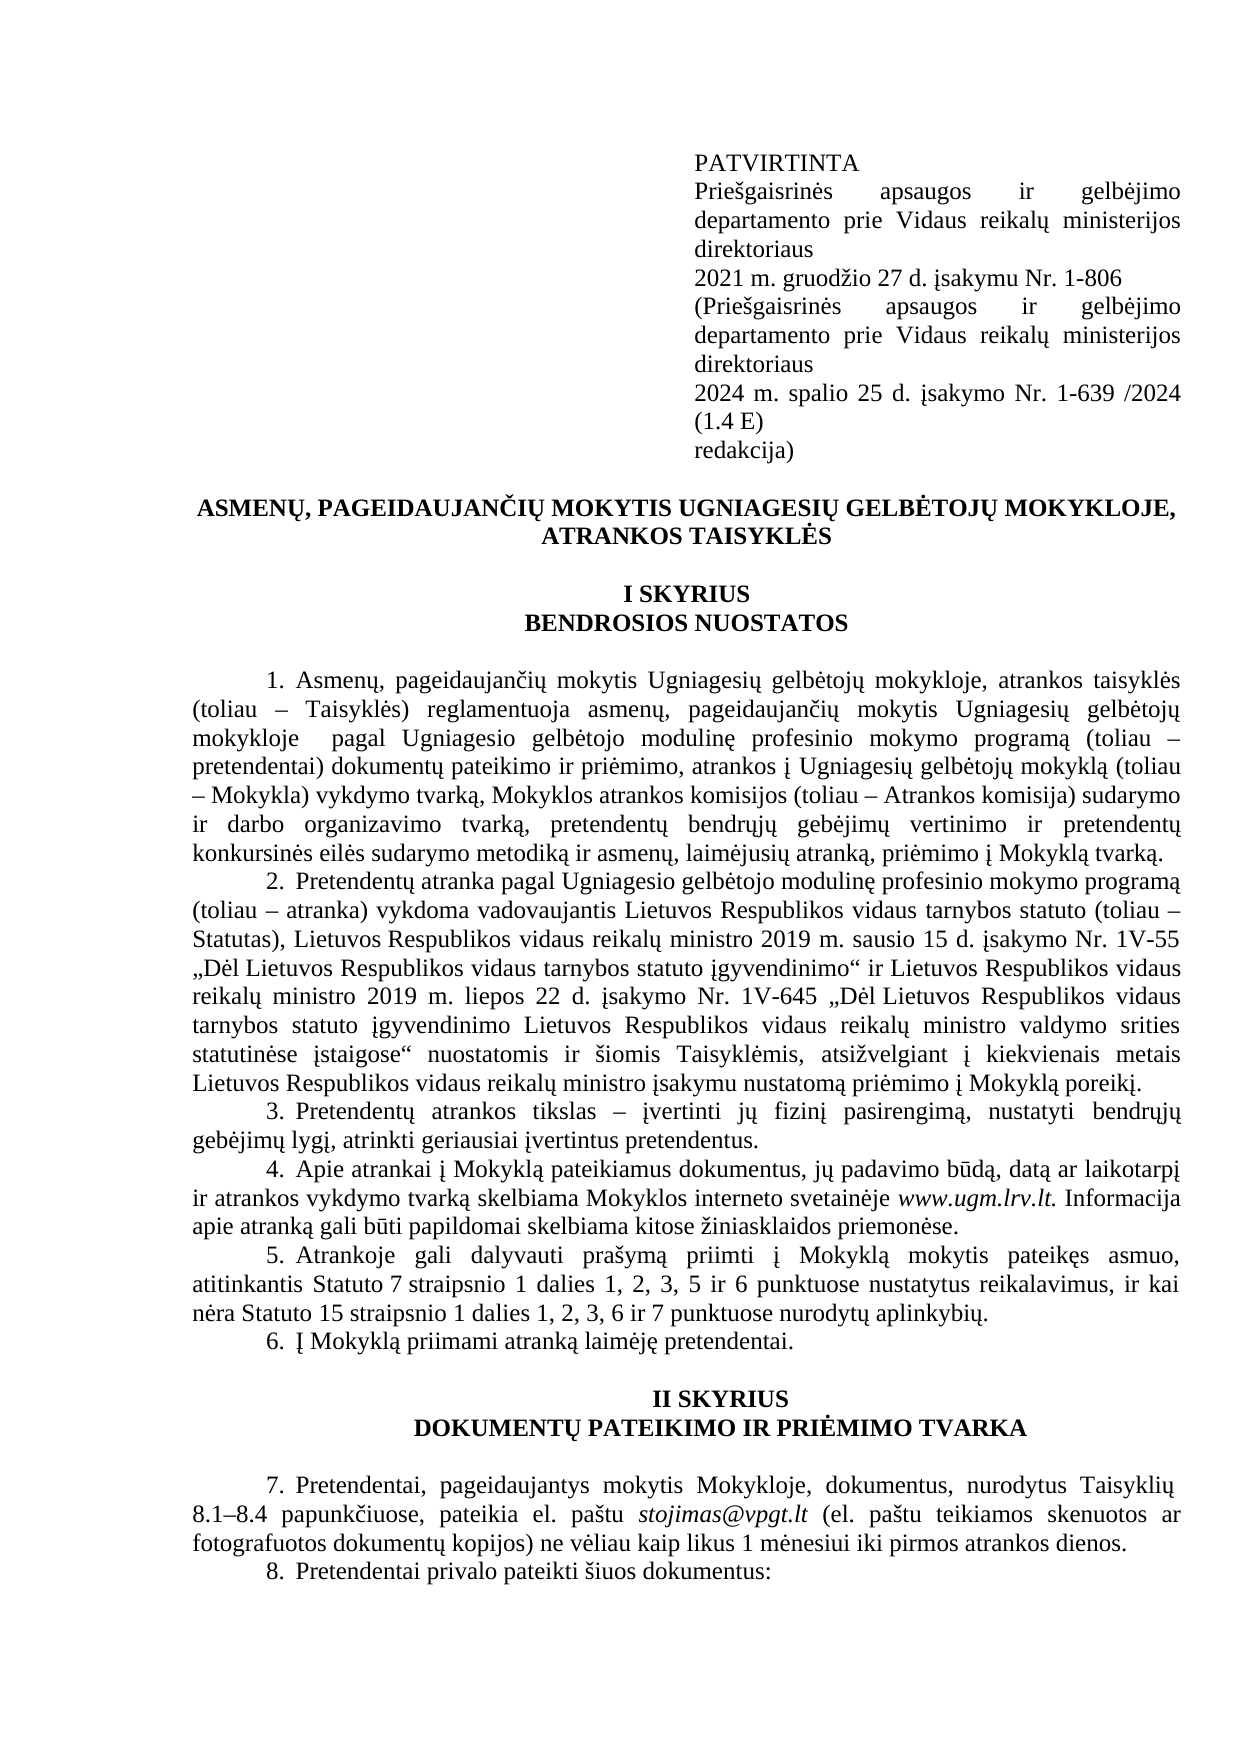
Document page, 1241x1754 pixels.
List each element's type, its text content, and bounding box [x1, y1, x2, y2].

text DOKUMENTŲ PATEIKIMO IR PRIĖMIMO TVARKA [192, 1413, 1181, 1441]
text (Priešgaisrinės apsaugos ir gelbėjimo departamento prie Vidaus reikalų ministerijos direktoriaus [694, 291, 1181, 378]
text 4. Apie atrankai į Mokyklą pateikiamus dokumentus, jų padavimo būdą, datą ar laikotarpį ir atrankos vykdymo tvarką skelbiama Mokyklos interneto svetainėje www.ugm.lrv.lt. Informacija apie atranką gali būti papildomai skelbiama kitose žiniasklaidos priemonėse. [192, 1154, 1181, 1240]
text 3. Pretendentų atrankos tikslas – įvertinti jų fizinį pasirengimą, nustatyti bendrųjų gebėjimų lygį, atrinkti geriausiai įvertintus pretendentus. [192, 1096, 1181, 1154]
text 8. Pretendentai privalo pateikti šiuos dokumentus: [192, 1556, 1181, 1585]
text ASMENŲ, PAGEIDAUJANČIŲ MOKYTIS UGNIAGESIŲ GELBĖTOJŲ MOKYKLOJE, ATRANKOS TAISYKLĖS [192, 493, 1181, 550]
text 2024 m. spalio 25 d. įsakymo Nr. 1-639 /2024 (1.4 E) [694, 378, 1181, 435]
text 7. Pretendentai, pageidaujantys mokytis Mokykloje, dokumentus, nurodytus Taisyklių 8.1–8.4 papunkčiuose, pateikia el. paštu stojimas@vpgt.lt (el. paštu teikiamos skenuotos ar fotografuotos dokumentų kopijos) ne vėliau kaip likus 1 mėnesiui iki pirmos atrankos dienos. [192, 1470, 1181, 1556]
text 1. Asmenų, pageidaujančių mokytis Ugniagesių gelbėtojų mokykloje, atrankos taisyklės (toliau – Taisyklės) reglamentuoja asmenų, pageidaujančių mokytis Ugniagesių gelbėtojų mokykloje pagal Ugniagesio gelbėtojo modulinę profesinio mokymo programą (toliau – pretendentai) dokumentų pateikimo ir priėmimo, atrankos į Ugniagesių gelbėtojų mokyklą (toliau – Mokykla) vykdymo tvarką, Mokyklos atrankos komisijos (toliau – Atrankos komisija) sudarymo ir darbo organizavimo tvarką, pretendentų bendrųjų gebėjimų vertinimo ir pretendentų konkursinės eilės sudarymo metodiką ir asmenų, laimėjusių atranką, priėmimo į Mokyklą tvarką. [192, 665, 1181, 866]
text Priešgaisrinės apsaugos ir gelbėjimo departamento prie Vidaus reikalų ministerijos direktoriaus [694, 176, 1181, 263]
text PATVIRTINTA [694, 148, 1181, 176]
text II SKYRIUS [192, 1384, 1181, 1413]
text redakcija) [694, 435, 1181, 464]
text 2021 m. gruodžio 27 d. įsakymu Nr. 1-806 [694, 263, 1181, 291]
text 2. Pretendentų atranka pagal Ugniagesio gelbėtojo modulinę profesinio mokymo programą (toliau – atranka) vykdoma vadovaujantis Lietuvos Respublikos vidaus tarnybos statuto (toliau – Statutas), Lietuvos Respublikos vidaus reikalų ministro 2019 m. sausio 15 d. įsakymo Nr. 1V-55 „Dėl Lietuvos Respublikos vidaus tarnybos statuto įgyvendinimo“ ir Lietuvos Respublikos vidaus reikalų ministro 2019 m. liepos 22 d. įsakymo Nr. 1V-645 „Dėl Lietuvos Respublikos vidaus tarnybos statuto įgyvendinimo Lietuvos Respublikos vidaus reikalų ministro valdymo srities statutinėse įstaigose“ nuostatomis ir šiomis Taisyklėmis, atsižvelgiant į kiekvienais metais Lietuvos Respublikos vidaus reikalų ministro įsakymu nustatomą priėmimo į Mokyklą poreikį. [192, 866, 1181, 1096]
text I SKYRIUS [192, 579, 1181, 608]
text 5. Atrankoje gali dalyvauti prašymą priimti į Mokyklą mokytis pateikęs asmuo, atitinkantis Statuto 7 straipsnio 1 dalies 1, 2, 3, 5 ir 6 punktuose nustatytus reikalavimus, ir kai nėra Statuto 15 straipsnio 1 dalies 1, 2, 3, 6 ir 7 punktuose nurodytų aplinkybių. [192, 1240, 1181, 1326]
text 6. Į Mokyklą priimami atranką laimėję pretendentai. [192, 1326, 1181, 1355]
text BENDROSIOS NUOSTATOS [192, 608, 1181, 636]
